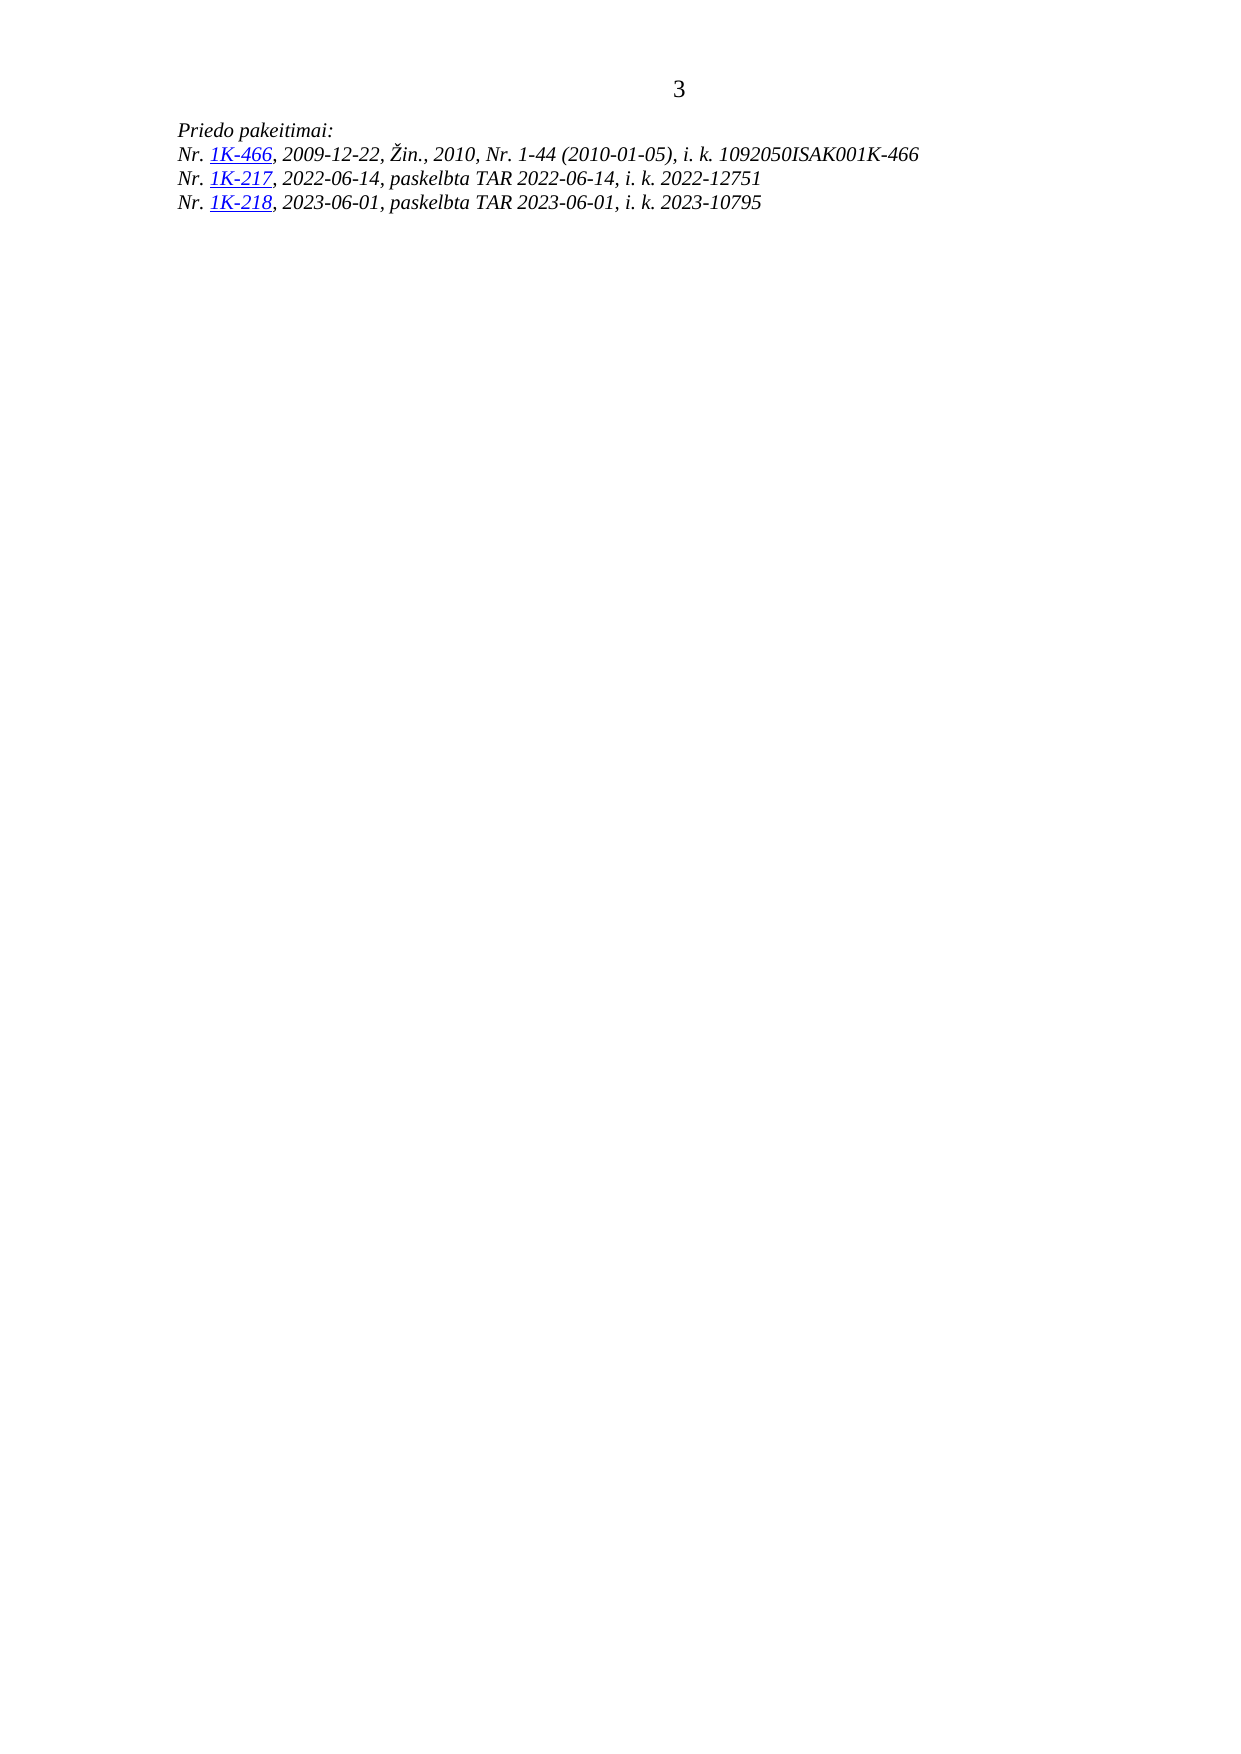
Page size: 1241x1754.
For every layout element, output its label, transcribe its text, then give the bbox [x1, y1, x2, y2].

text Nr. 1K-466, 2009-12-22, Žin., 2010, Nr. 1-44 (2010-01-05), i. k. 1092050ISAK001K-466 [177, 142, 1181, 166]
text Nr. 1K-218, 2023-06-01, paskelbta TAR 2023-06-01, i. k. 2023-10795 [177, 190, 1181, 214]
text Priedo pakeitimai: [177, 118, 1181, 142]
text Nr. 1K-217, 2022-06-14, paskelbta TAR 2022-06-14, i. k. 2022-12751 [177, 166, 1181, 190]
